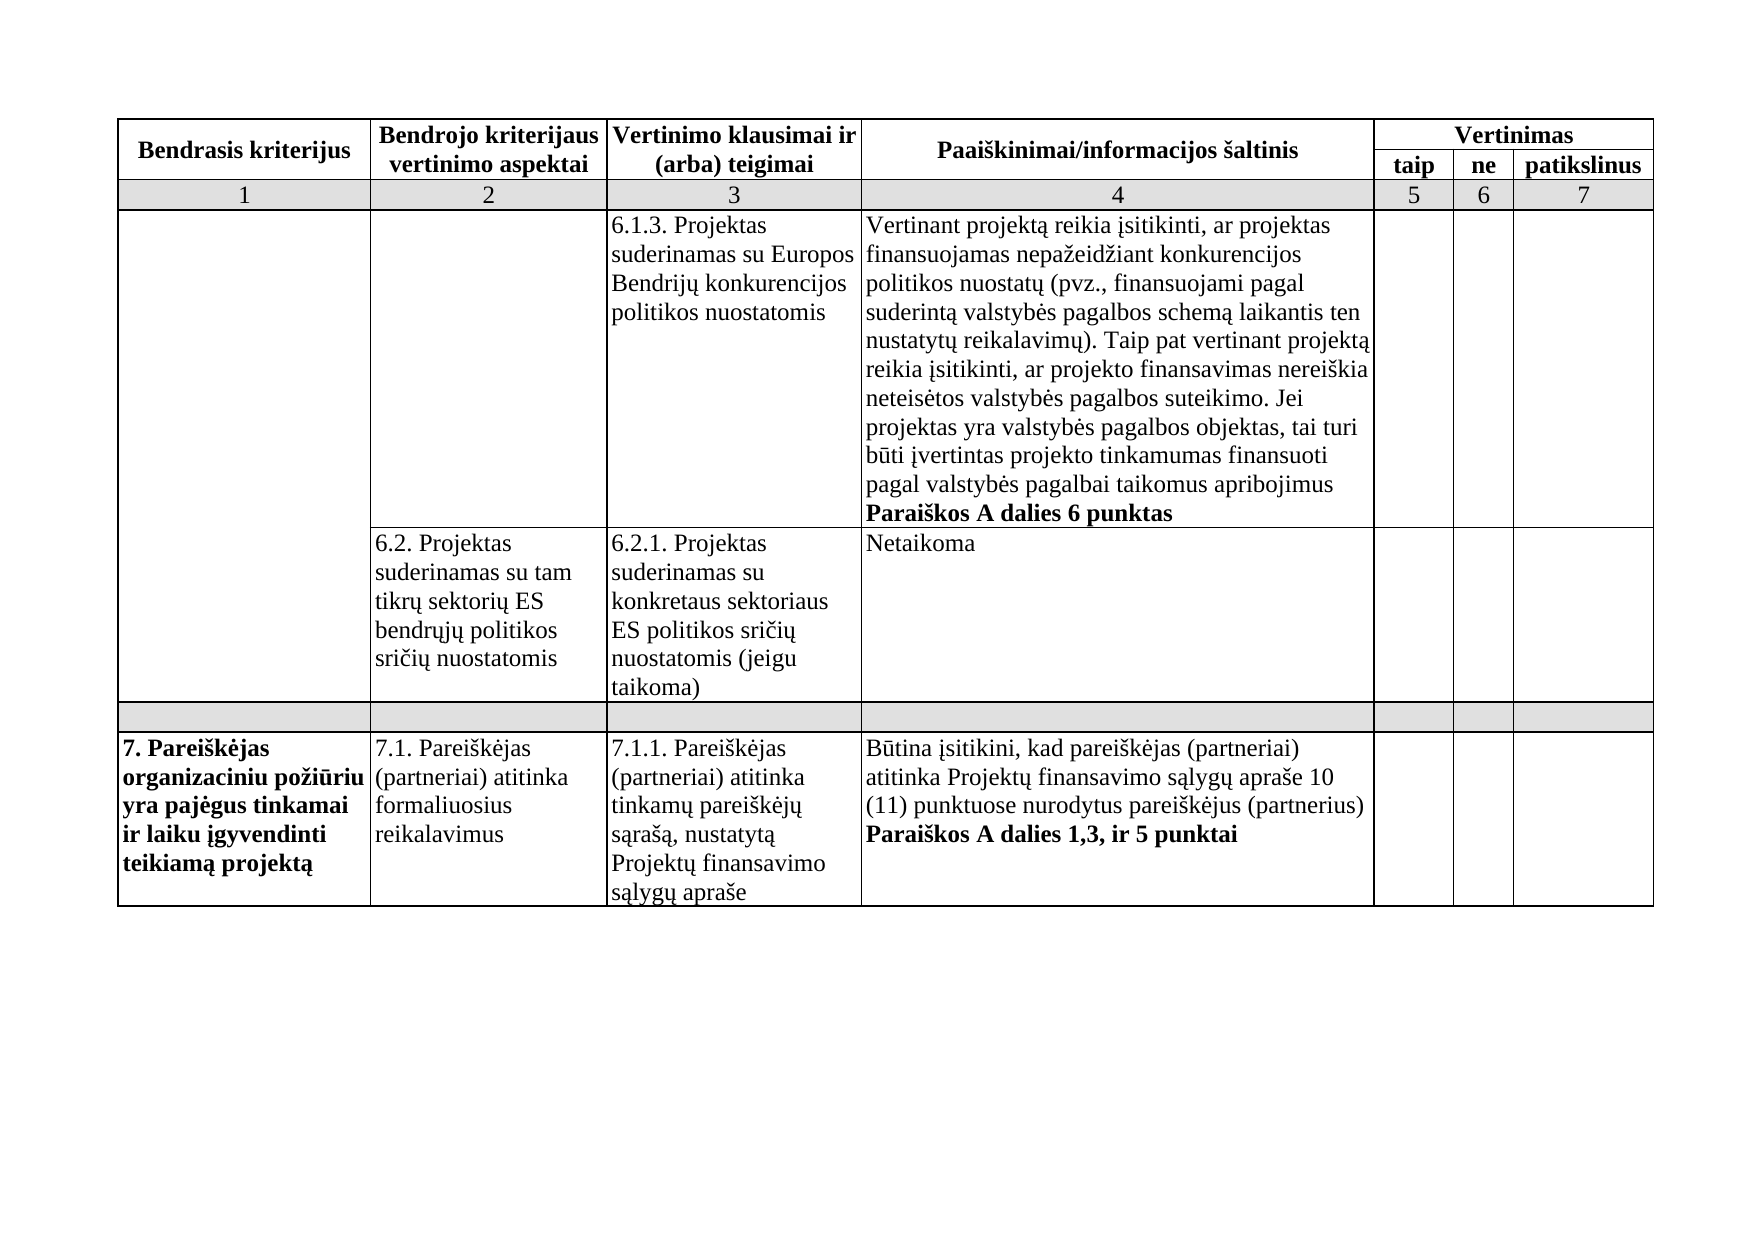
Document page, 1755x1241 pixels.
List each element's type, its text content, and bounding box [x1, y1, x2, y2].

table_cell ne [1454, 150, 1513, 179]
table_cell 2 [371, 180, 606, 209]
table_cell 7.1.1. Pareiškėjas (partneriai) atitinka tinkamų pareiškėjų sąrašą, nustatytą Projektų finansavimo sąlygų apraše [608, 733, 861, 905]
table_cell Būtina įsitikini, kad pareiškėjas (partneriai) atitinka Projektų finansavimo sąlygų apraše 10 (11) punktuose nurodytus pareiškėjus (partnerius) Paraiškos A dalies 1,3, ir 5 punktai [862, 733, 1373, 905]
table_cell 1 [119, 180, 370, 209]
table_cell 7 [1514, 180, 1653, 209]
table_cell [1454, 733, 1513, 905]
table_cell [1514, 703, 1653, 731]
table_cell [119, 211, 370, 701]
table_cell [1454, 703, 1513, 731]
table_cell 5 [1375, 180, 1453, 209]
table_cell [119, 703, 370, 731]
table_cell 6.2.1. Projektas suderinamas su konkretaus sektoriaus ES politikos sričių nuostatomis (jeigu taikoma) [608, 528, 861, 701]
table_cell [1454, 211, 1513, 527]
table_cell 7.1. Pareiškėjas (partneriai) atitinka formaliuosius reikalavimus [371, 733, 606, 905]
table_cell [1514, 733, 1653, 905]
table_cell [1375, 733, 1453, 905]
table_cell Vertinant projektą reikia įsitikinti, ar projektas finansuojamas nepažeidžiant konkurencijos politikos nuostatų (pvz., finansuojami pagal suderintą valstybės pagalbos schemą laikantis ten nustatytų reikalavimų). Taip pat vertinant projektą reikia įsitikinti, ar projekto finansavimas nereiškia neteisėtos valstybės pagalbos suteikimo. Jei projektas yra valstybės pagalbos objektas, tai turi būti įvertintas projekto tinkamumas finansuoti pagal valstybės pagalbai taikomus apribojimus Paraiškos A dalies 6 punktas [862, 211, 1373, 527]
table_cell patikslinus [1514, 150, 1653, 179]
table_header Bendrojo kriterijaus vertinimo aspektai [371, 120, 606, 179]
table_cell [862, 703, 1373, 731]
table_cell [1514, 528, 1653, 701]
table_header Vertinimas [1375, 120, 1653, 148]
table_cell [1375, 211, 1453, 527]
table_cell 4 [862, 180, 1373, 209]
table_cell 6 [1454, 180, 1513, 209]
table_cell 3 [608, 180, 861, 209]
table_cell [371, 211, 606, 527]
table_header Bendrasis kriterijus [119, 120, 370, 179]
table_header Vertinimo klausimai ir (arba) teigimai [608, 120, 861, 179]
table_cell 6.2. Projektas suderinamas su tam tikrų sektorių ES bendrųjų politikos sričių nuostatomis [371, 528, 606, 701]
table_header Paaiškinimai/informacijos šaltinis [862, 120, 1373, 179]
table_cell [1375, 703, 1453, 731]
table_cell 7. Pareiškėjas organizaciniu požiūriu yra pajėgus tinkamai ir laiku įgyvendinti teikiamą projektą [119, 733, 370, 905]
table_cell [608, 703, 861, 731]
table_cell 6.1.3. Projektas suderinamas su Europos Bendrijų konkurencijos politikos nuostatomis [608, 211, 861, 527]
table_cell [371, 703, 606, 731]
table_cell [1375, 528, 1453, 701]
table_cell taip [1375, 150, 1453, 179]
table_cell [1514, 211, 1653, 527]
table_cell [1454, 528, 1513, 701]
table_cell Netaikoma [862, 528, 1373, 701]
